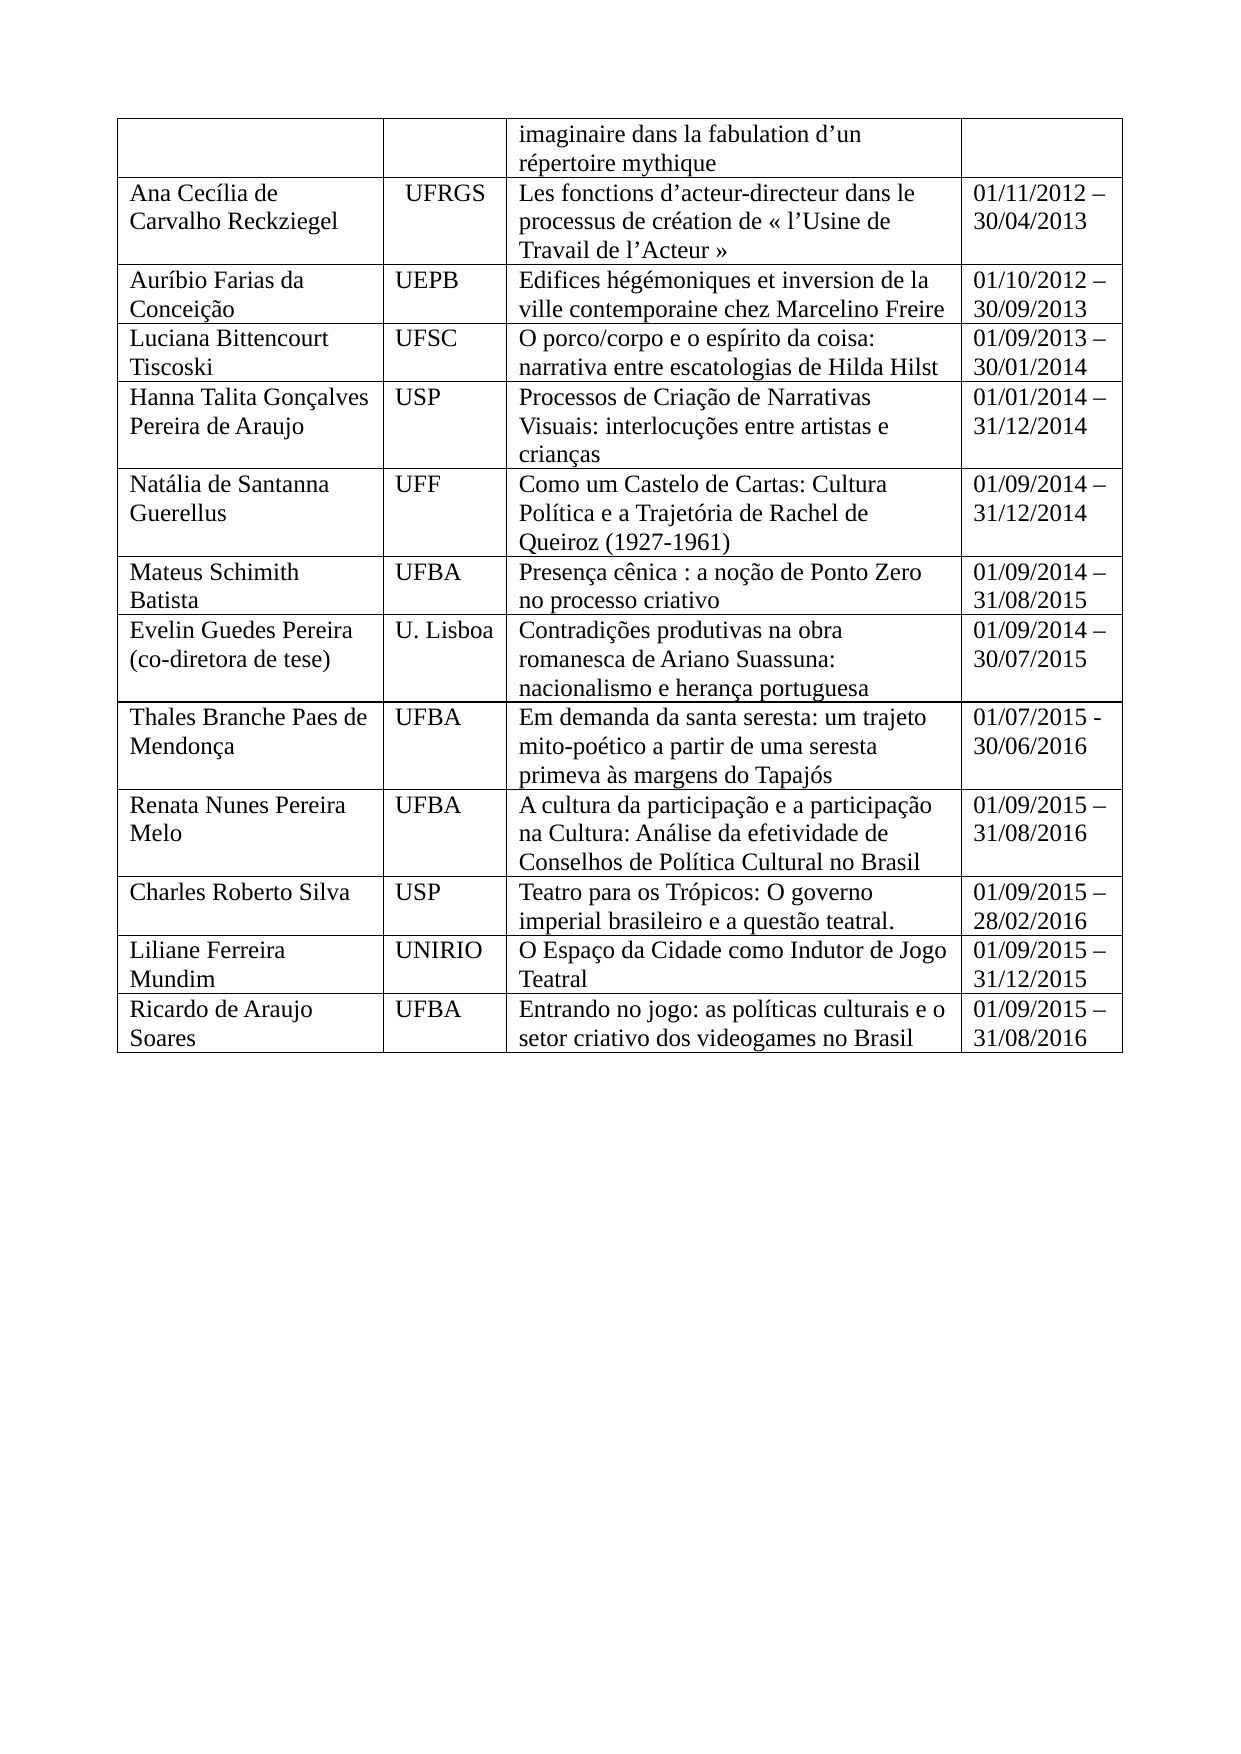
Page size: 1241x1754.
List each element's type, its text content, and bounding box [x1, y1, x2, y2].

table_cell Edifices hégémoniques et inversion de la ville contemporaine chez Marcelino Freire [507, 265, 961, 322]
table_cell Em demanda da santa seresta: um trajeto mito-poético a partir de uma seresta primeva às margens do Tapajós [507, 703, 961, 789]
table_cell O porco/corpo e o espírito da coisa: narrativa entre escatologias de Hilda Hilst [507, 324, 961, 381]
table_cell UEPB [384, 265, 506, 322]
table_cell [118, 119, 383, 177]
table_cell 01/09/2015 – 28/02/2016 [962, 877, 1122, 934]
table_cell Processos de Criação de Narrativas Visuais: interlocuções entre artistas e crianças [507, 382, 961, 468]
table_cell [384, 119, 506, 177]
table_cell USP [384, 877, 506, 934]
table_cell 01/11/2012 – 30/04/2013 [962, 178, 1122, 264]
table_cell Evelin Guedes Pereira (co-diretora de tese) [118, 615, 383, 701]
table_cell Teatro para os Trópicos: O governo imperial brasileiro e a questão teatral. [507, 877, 961, 934]
table_cell UFBA [384, 994, 506, 1052]
table_cell 01/07/2015 - 30/06/2016 [962, 703, 1122, 789]
table_cell imaginaire dans la fabulation d’un répertoire mythique [507, 119, 961, 177]
table_cell Mateus Schimith Batista [118, 557, 383, 614]
table_cell UFRGS [384, 178, 506, 264]
table_cell UFBA [384, 703, 506, 789]
table_cell Auríbio Farias da Conceição [118, 265, 383, 322]
table_cell A cultura da participação e a participação na Cultura: Análise da efetividade de Conselhos de Política Cultural no Brasil [507, 790, 961, 876]
table_cell Como um Castelo de Cartas: Cultura Política e a Trajetória de Rachel de Queiroz (1927-1961) [507, 469, 961, 556]
table_cell 01/09/2014 – 30/07/2015 [962, 615, 1122, 701]
table_cell Ana Cecília de Carvalho Reckziegel [118, 178, 383, 264]
table_cell Les fonctions d’acteur-directeur dans le processus de création de « l’Usine de Travail de l’Acteur » [507, 178, 961, 264]
table_cell UFBA [384, 557, 506, 614]
table_cell 01/09/2015 – 31/08/2016 [962, 790, 1122, 876]
table_cell 01/09/2015 – 31/08/2016 [962, 994, 1122, 1052]
table_cell U. Lisboa [384, 615, 506, 701]
table_cell Liliane Ferreira Mundim [118, 936, 383, 993]
table_cell Hanna Talita Gonçalves Pereira de Araujo [118, 382, 383, 468]
table_cell Contradições produtivas na obra romanesca de Ariano Suassuna: nacionalismo e herança portuguesa [507, 615, 961, 701]
table_cell 01/09/2013 – 30/01/2014 [962, 324, 1122, 381]
table_cell UFF [384, 469, 506, 556]
table_cell Charles Roberto Silva [118, 877, 383, 934]
table_cell Natália de Santanna Guerellus [118, 469, 383, 556]
table_cell [962, 119, 1122, 177]
table_cell Thales Branche Paes de Mendonça [118, 703, 383, 789]
table_cell Luciana Bittencourt Tiscoski [118, 324, 383, 381]
table_cell O Espaço da Cidade como Indutor de Jogo Teatral [507, 936, 961, 993]
table_cell Ricardo de Araujo Soares [118, 994, 383, 1052]
table_cell USP [384, 382, 506, 468]
table_cell Presença cênica : a noção de Ponto Zero no processo criativo [507, 557, 961, 614]
table_cell 01/10/2012 – 30/09/2013 [962, 265, 1122, 322]
table_cell UFSC [384, 324, 506, 381]
table_cell UFBA [384, 790, 506, 876]
table_cell UNIRIO [384, 936, 506, 993]
table_cell 01/09/2015 – 31/12/2015 [962, 936, 1122, 993]
table_cell 01/09/2014 – 31/08/2015 [962, 557, 1122, 614]
table_cell 01/09/2014 – 31/12/2014 [962, 469, 1122, 556]
table_cell 01/01/2014 – 31/12/2014 [962, 382, 1122, 468]
table_cell Renata Nunes Pereira Melo [118, 790, 383, 876]
table_cell Entrando no jogo: as políticas culturais e o setor criativo dos videogames no Brasil [507, 994, 961, 1052]
